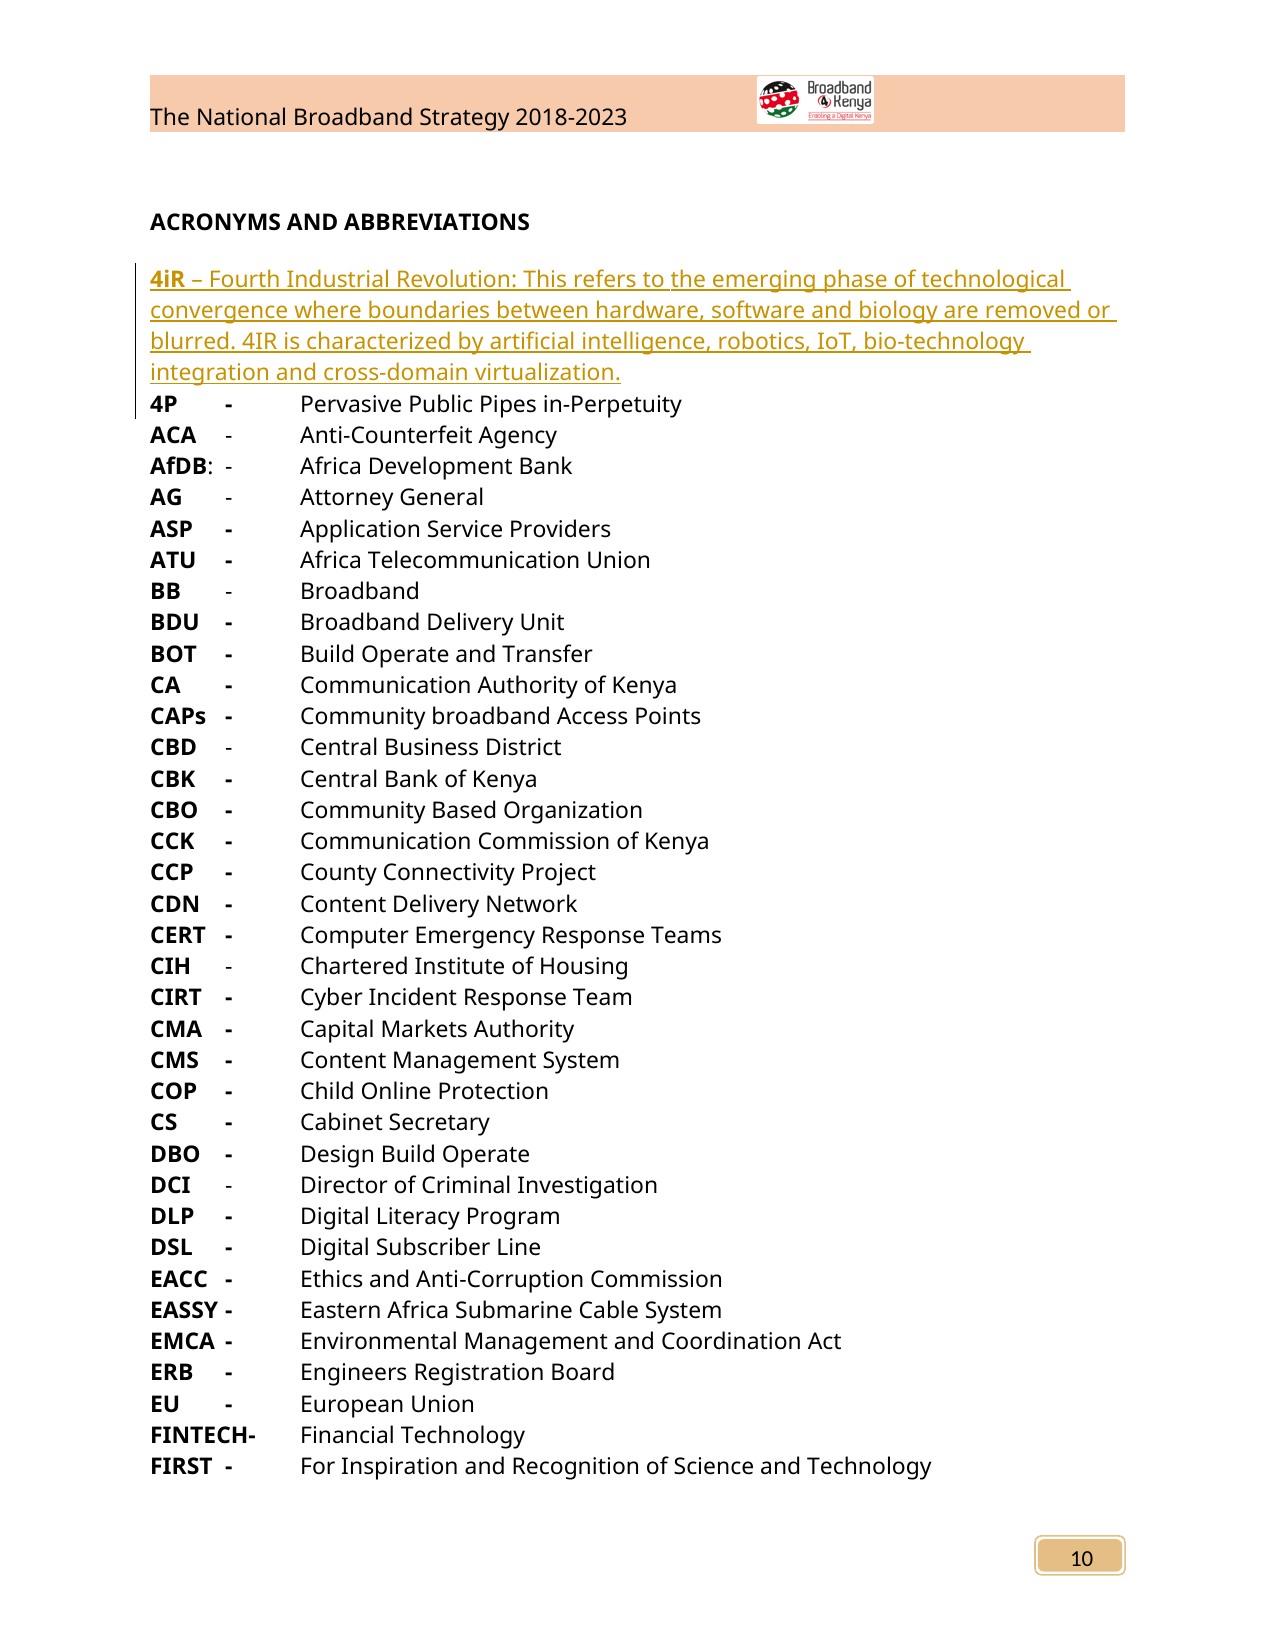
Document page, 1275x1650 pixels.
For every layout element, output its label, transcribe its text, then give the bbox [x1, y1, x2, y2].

text 4iR – Fourth Industrial Revolution: This refers to the emerging phase of technological convergence where boundaries between hardware, software and biology are removed or blurred. 4IR is characterized by artificial intelligence, robotics, IoT, bio-technology integration and cross-domain virtualization. [150, 262, 1125, 387]
text CIRT - Cyber Incident Response Team [150, 981, 1125, 1012]
text ERB - Engineers Registration Board [150, 1356, 1125, 1387]
text ATU - Africa Telecommunication Union [150, 544, 1125, 575]
text DLP - Digital Literacy Program [150, 1200, 1125, 1231]
text CBK - Central Bank of Kenya [150, 762, 1125, 794]
text CBO - Community Based Organization [150, 794, 1125, 825]
text AfDB: - Africa Development Bank [150, 450, 1125, 481]
text EMCA - Environmental Management and Coordination Act [150, 1325, 1125, 1356]
text FINTECH- Financial Technology [150, 1419, 1125, 1450]
text DSL - Digital Subscriber Line [150, 1231, 1125, 1262]
text DBO - Design Build Operate [150, 1137, 1125, 1169]
text CIH - Chartered Institute of Housing [150, 950, 1125, 981]
picture [756, 76, 874, 124]
text CAPs - Community broadband Access Points [150, 700, 1125, 731]
text EACC - Ethics and Anti-Corruption Commission [150, 1262, 1125, 1294]
text ASP - Application Service Providers [150, 512, 1125, 544]
text FIRST - For Inspiration and Recognition of Science and Technology [150, 1450, 1125, 1481]
text CMS - Content Management System [150, 1044, 1125, 1075]
text CMA - Capital Markets Authority [150, 1012, 1125, 1044]
text 4P - Pervasive Public Pipes in-Perpetuity [150, 387, 1125, 419]
subtitle ACRONYMS AND ABBREVIATIONS [150, 206, 1125, 237]
text CS - Cabinet Secretary [150, 1106, 1125, 1137]
text AG - Attorney General [150, 481, 1125, 512]
text CDN - Content Delivery Network [150, 887, 1125, 919]
text ACA - Anti-Counterfeit Agency [150, 419, 1125, 450]
text BB - Broadband [150, 575, 1125, 606]
text CCP - County Connectivity Project [150, 856, 1125, 887]
text EASSY - Eastern Africa Submarine Cable System [150, 1294, 1125, 1325]
text COP - Child Online Protection [150, 1075, 1125, 1106]
text DCI - Director of Criminal Investigation [150, 1169, 1125, 1200]
text BDU - Broadband Delivery Unit [150, 606, 1125, 637]
text CERT - Computer Emergency Response Teams [150, 919, 1125, 950]
text CBD - Central Business District [150, 731, 1125, 762]
text CCK - Communication Commission of Kenya [150, 825, 1125, 856]
text EU - European Union [150, 1387, 1125, 1419]
text BOT - Build Operate and Transfer [150, 637, 1125, 669]
text CA - Communication Authority of Kenya [150, 669, 1125, 700]
